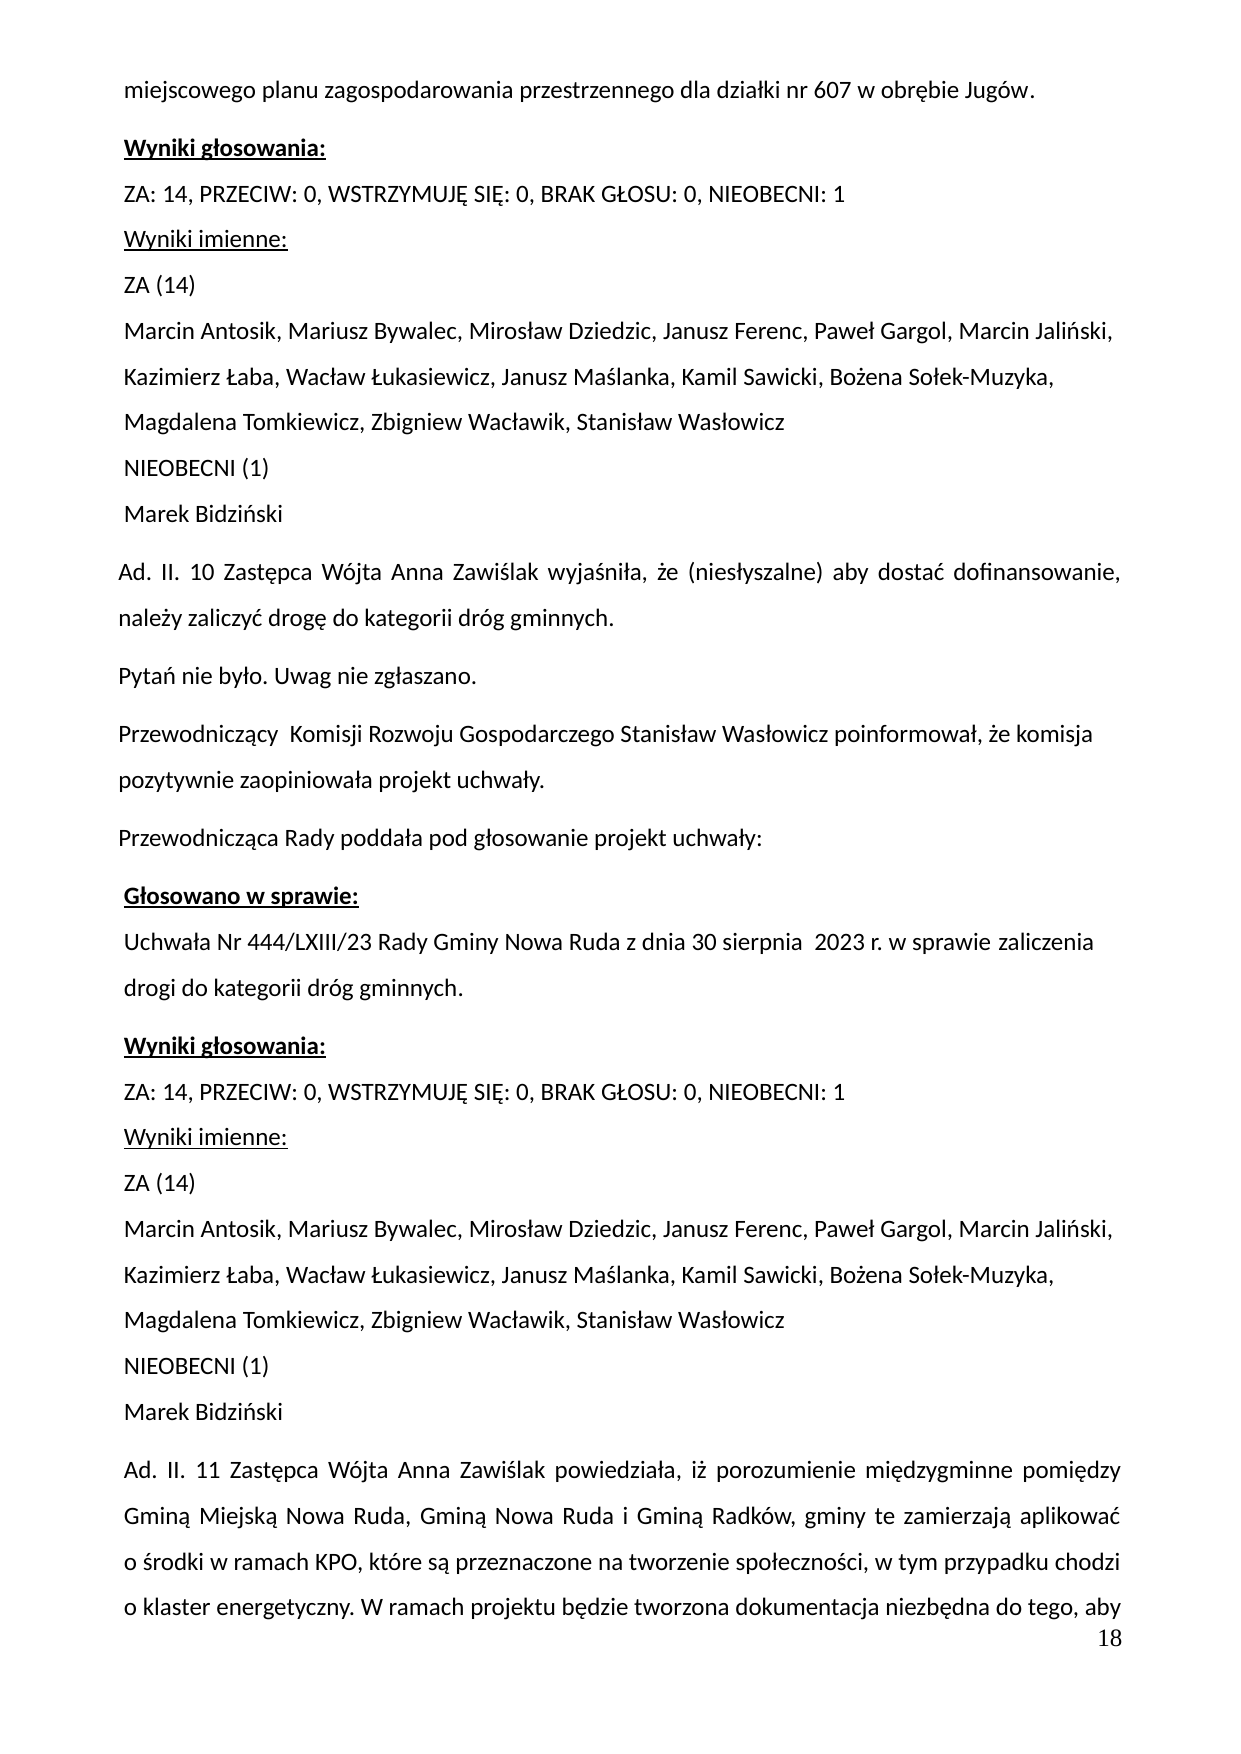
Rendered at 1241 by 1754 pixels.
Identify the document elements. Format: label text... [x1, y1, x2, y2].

list Wyniki głosowania: ZA: 14, PRZECIW: 0, WSTRZYMUJĘ SIĘ: 0, BRAK GŁOSU: 0, NIEOBECNI: 1 Wyniki imienne: ZA (14) Marcin Antosik, Mariusz Bywalec, Mirosław Dziedzic, Janusz Ferenc, Paweł Gargol, Marcin Jaliński, Kazimierz Łaba, Wacław Łukasiewicz, Janusz Maślanka, Kamil Sawicki, Bożena Sołek-Muzyka, Magdalena Tomkiewicz, Zbigniew Wacławik, Stanisław Wasłowicz NIEOBECNI (1) Marek Bidziński [124, 132, 1122, 528]
list Wyniki głosowania: ZA: 14, PRZECIW: 0, WSTRZYMUJĘ SIĘ: 0, BRAK GŁOSU: 0, NIEOBECNI: 1 Wyniki imienne: ZA (14) Marcin Antosik, Mariusz Bywalec, Mirosław Dziedzic, Janusz Ferenc, Paweł Gargol, Marcin Jaliński, Kazimierz Łaba, Wacław Łukasiewicz, Janusz Maślanka, Kamil Sawicki, Bożena Sołek-Muzyka, Magdalena Tomkiewicz, Zbigniew Wacławik, Stanisław Wasłowicz NIEOBECNI (1) Marek Bidziński [124, 1030, 1122, 1426]
list miejscowego planu zagospodarowania przestrzennego dla działki nr 607 w obrębie Jugów. [124, 74, 1122, 104]
text Pytań nie było. Uwag nie zgłaszano. [118, 660, 1122, 691]
text Przewodniczący Komisji Rozwoju Gospodarczego Stanisław Wasłowicz poinformował, że komisja pozytywnie zaopiniowała projekt uchwały. [118, 718, 1122, 794]
text Ad. II. 10 Zastępca Wójta Anna Zawiślak wyjaśniła, że (niesłyszalne) aby dostać dofinansowanie, należy zaliczyć drogę do kategorii dróg gminnych. [118, 556, 1122, 632]
list Ad. II. 11 Zastępca Wójta Anna Zawiślak powiedziała, iż porozumienie międzygminne pomiędzy Gminą Miejską Nowa Ruda, Gminą Nowa Ruda i Gminą Radków, gminy te zamierzają aplikować o środki w ramach KPO, które są przeznaczone na tworzenie społeczności, w tym przypadku chodzi o klaster energetyczny. W ramach projektu będzie tworzona dokumentacja niezbędna do tego, aby [124, 1454, 1122, 1622]
list Głosowano w sprawie: Uchwała Nr 444/LXIII/23 Rady Gminy Nowa Ruda z dnia 30 sierpnia 2023 r. w sprawie zaliczenia drogi do kategorii dróg gminnych. [124, 880, 1122, 1002]
text Przewodnicząca Rady poddała pod głosowanie projekt uchwały: [118, 822, 1122, 853]
